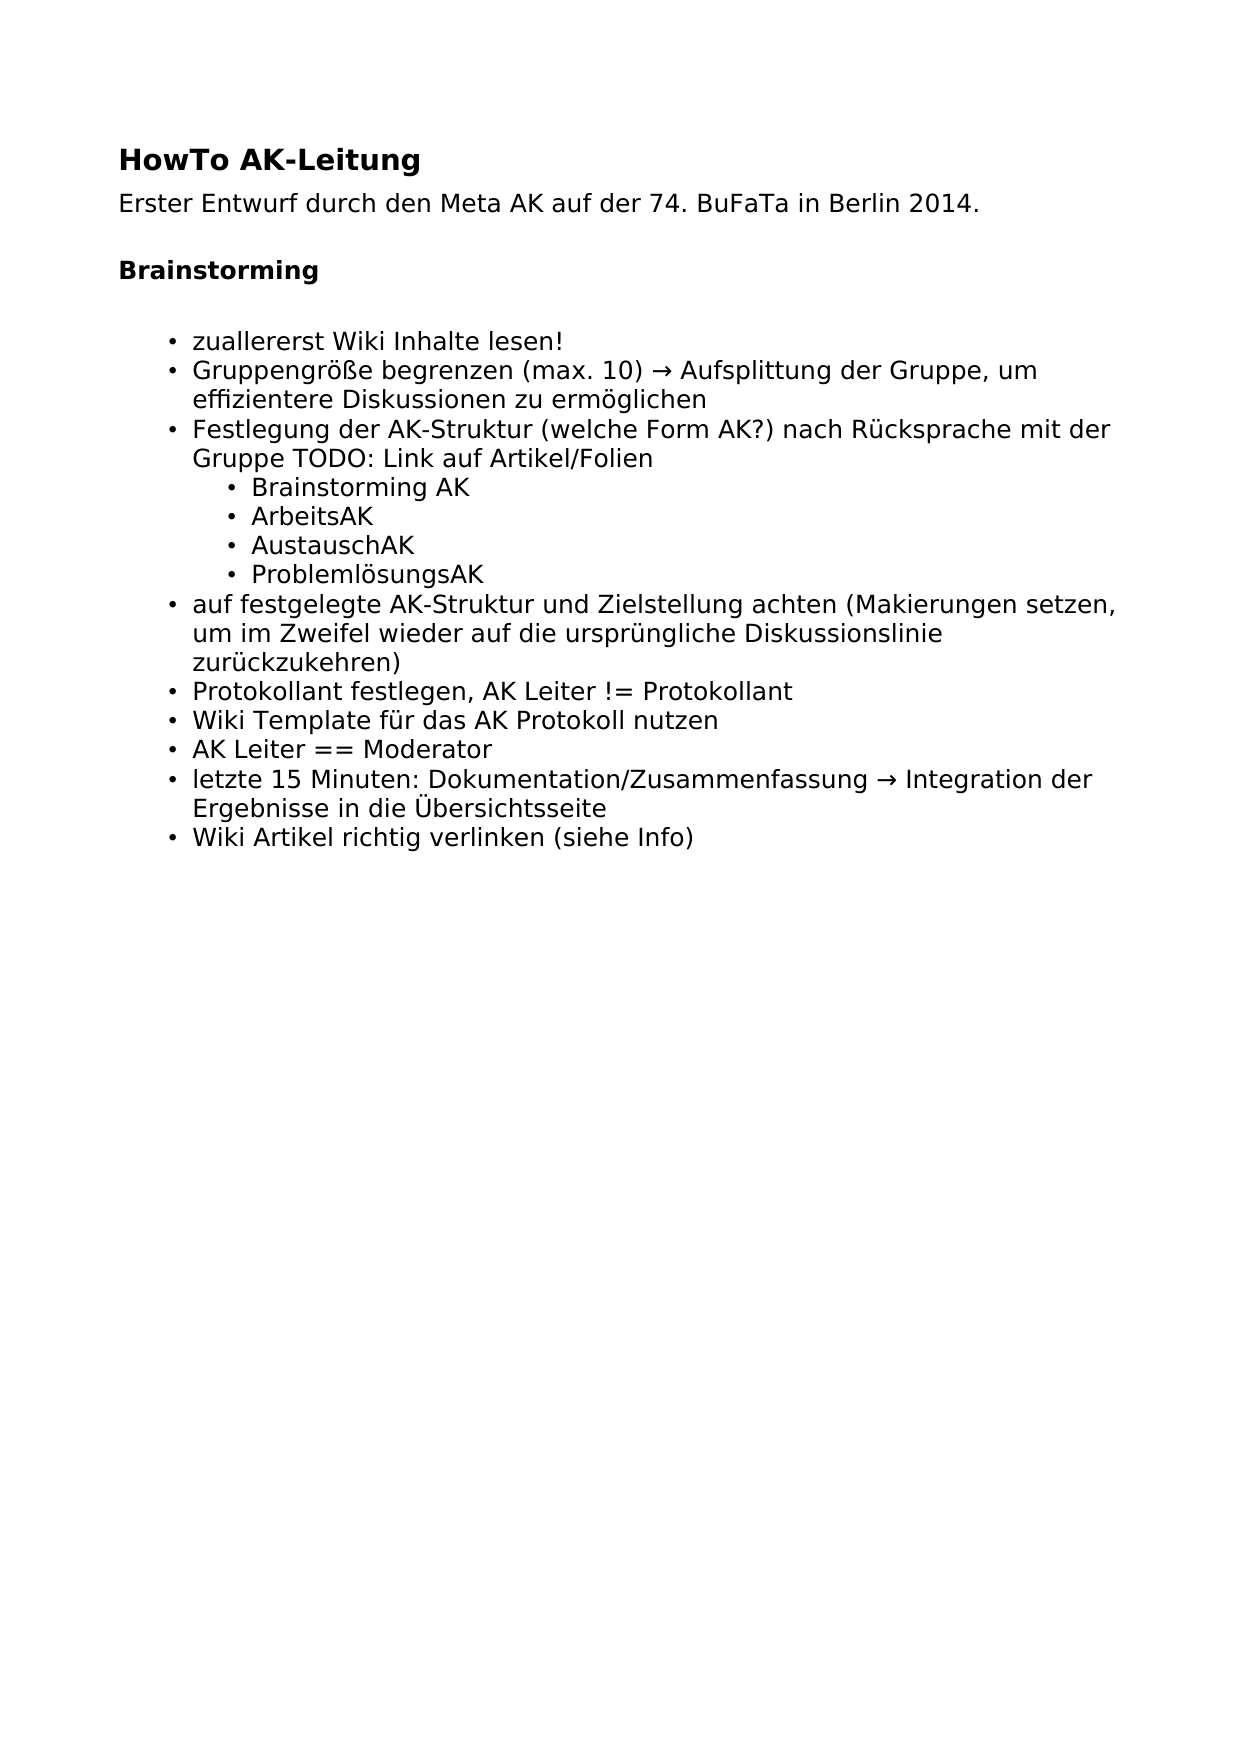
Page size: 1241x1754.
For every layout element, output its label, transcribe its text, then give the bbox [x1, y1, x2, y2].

list Wiki Template für das AK Protokoll nutzen [177, 707, 1122, 736]
list Festlegung der AK-Struktur (welche Form AK?) nach Rücksprache mit der Gruppe TODO: Link auf Artikel/Folien [177, 415, 1122, 473]
list auf festgelegte AK-Struktur und Zielstellung achten (Makierungen setzen, um im Zweifel wieder auf die ursprüngliche Diskussionslinie zurückzukehren) [177, 590, 1122, 677]
list letzte 15 Minuten: Dokumentation/Zusammenfassung → Integration der Ergebnisse in die Übersichtsseite [177, 765, 1122, 823]
list zuallererst Wiki Inhalte lesen! [177, 327, 1122, 357]
text Erster Entwurf durch den Meta AK auf der 74. BuFaTa in Berlin 2014. [118, 189, 1122, 219]
list Gruppengröße begrenzen (max. 10) → Aufsplittung der Gruppe, um effizientere Diskussionen zu ermöglichen [177, 357, 1122, 415]
subtitle Brainstorming [118, 256, 1122, 285]
list Protokollant festlegen, AK Leiter != Protokollant [177, 677, 1122, 707]
list ProblemlösungsAK [236, 561, 1122, 590]
list ArbeitsAK [236, 502, 1122, 532]
list AustauschAK [236, 532, 1122, 561]
list AK Leiter == Moderator [177, 736, 1122, 765]
list Wiki Artikel richtig verlinken (siehe Info) [177, 823, 1122, 852]
list Brainstorming AK [236, 473, 1122, 502]
subtitle HowTo AK-Leitung [118, 143, 1122, 177]
